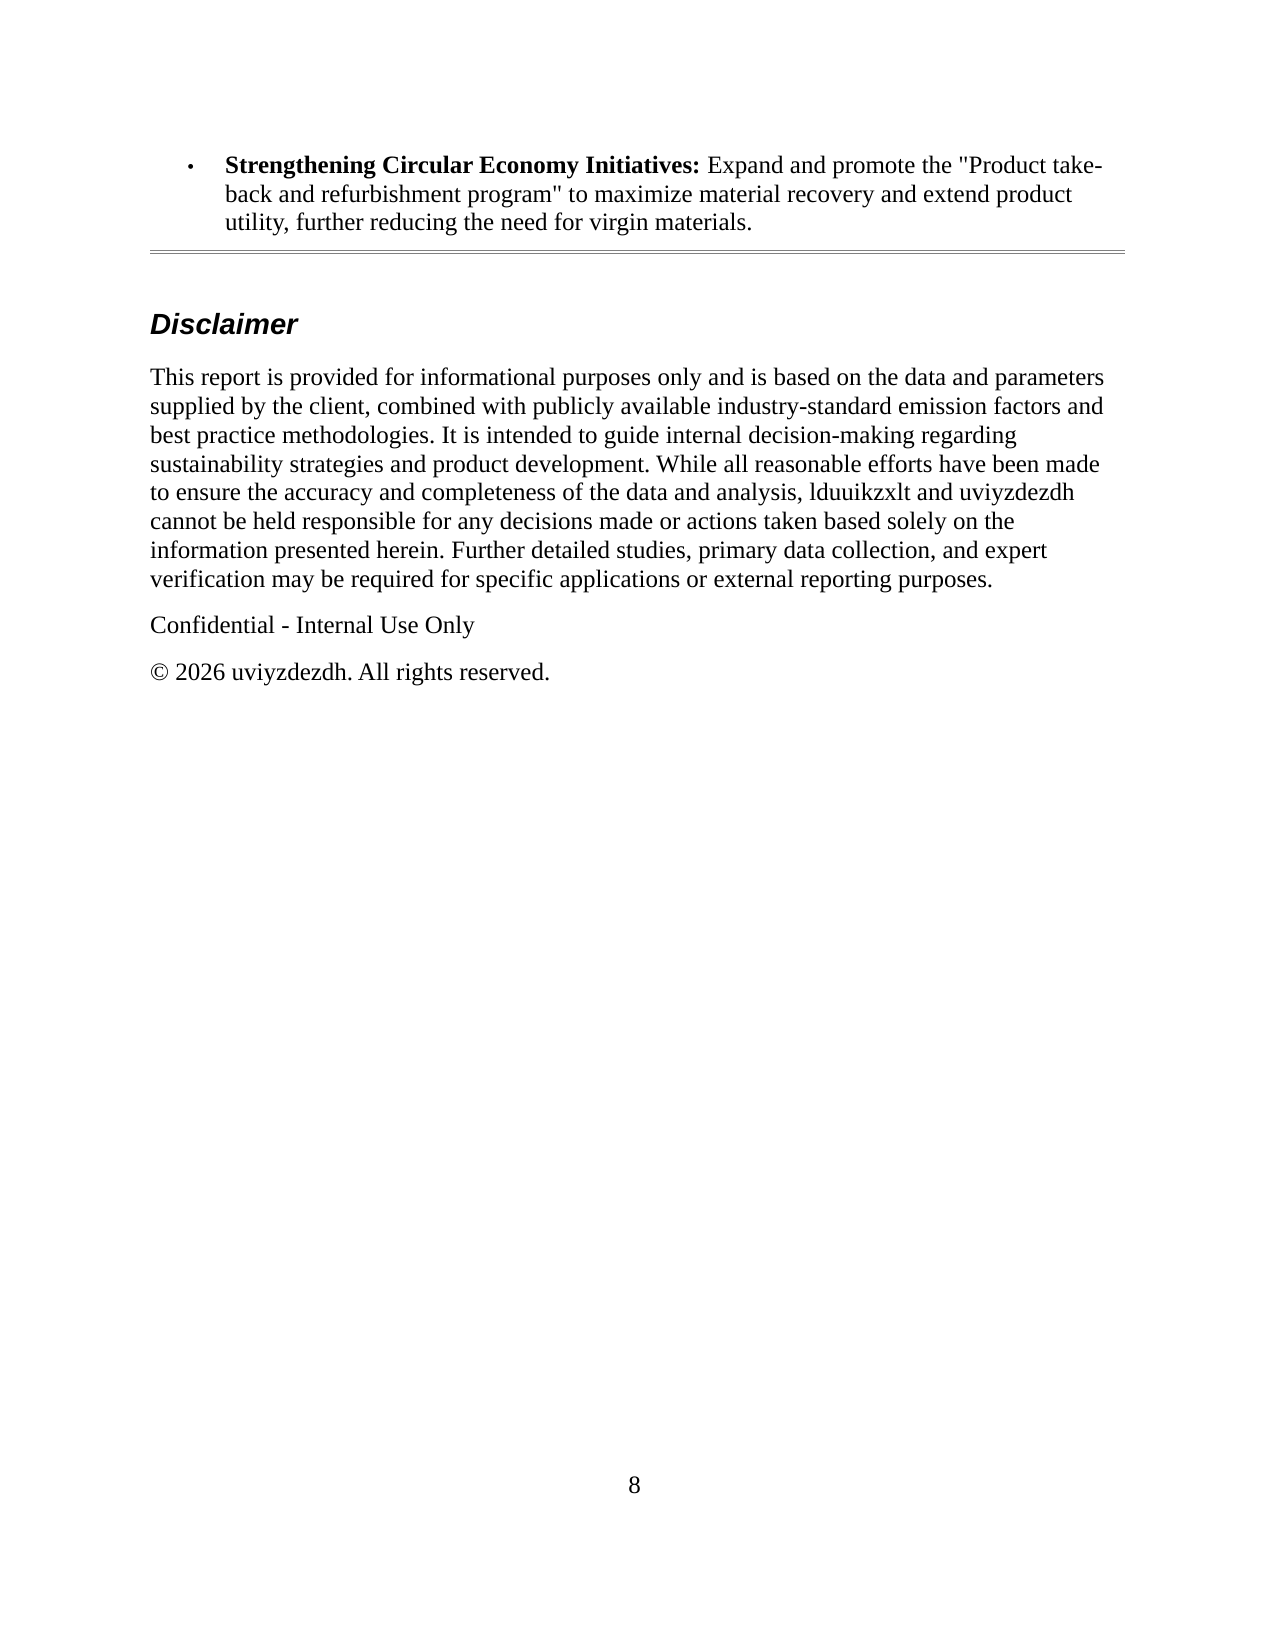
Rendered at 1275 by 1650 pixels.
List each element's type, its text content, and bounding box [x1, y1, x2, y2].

text © 2026 uviyzdezdh. All rights reserved. [150, 657, 1125, 686]
text Confidential - Internal Use Only [150, 610, 1125, 639]
list Strengthening Circular Economy Initiatives: Expand and promote the "Product take-back and refurbishment program" to maximize material recovery and extend product utility, further reducing the need for virgin materials. [187, 150, 1125, 236]
text This report is provided for informational purposes only and is based on the data and parameters supplied by the client, combined with publicly available industry-standard emission factors and best practice methodologies. It is intended to guide internal decision-making regarding sustainability strategies and product development. While all reasonable efforts have been made to ensure the accuracy and completeness of the data and analysis, lduuikzxlt and uviyzdezdh cannot be held responsible for any decisions made or actions taken based solely on the information presented herein. Further detailed studies, primary data collection, and expert verification may be required for specific applications or external reporting purposes. [150, 362, 1125, 592]
subtitle Disclaimer [150, 307, 1125, 341]
